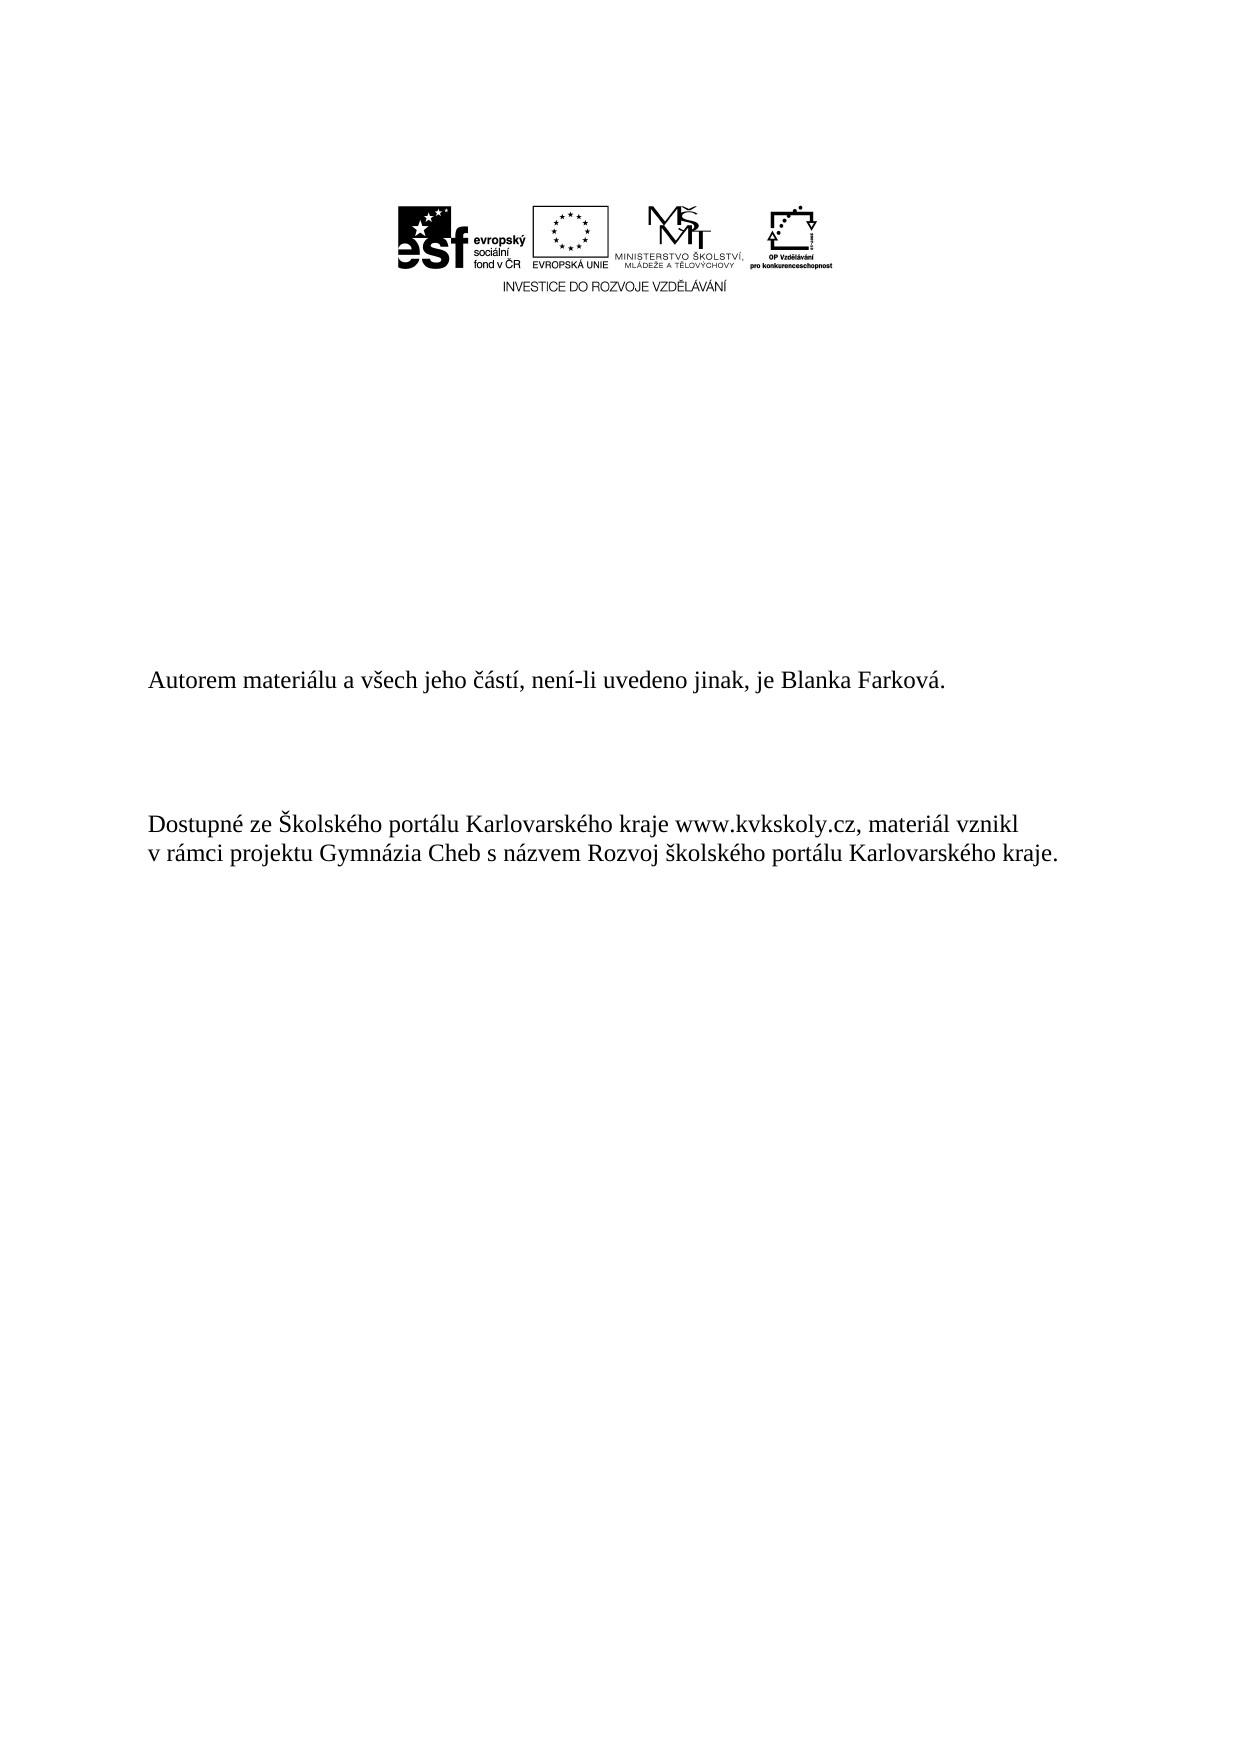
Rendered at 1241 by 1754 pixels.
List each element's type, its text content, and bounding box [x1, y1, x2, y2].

text Dostupné ze Školského portálu Karlovarského kraje www.kvkskoly.cz, materiál vznikl v rámci projektu Gymnázia Cheb s názvem Rozvoj školského portálu Karlovarského kraje. [148, 809, 1093, 866]
picture [375, 186, 862, 307]
text Autorem materiálu a všech jeho částí, není-li uvedeno jinak, je Blanka Farková. [148, 665, 1093, 694]
